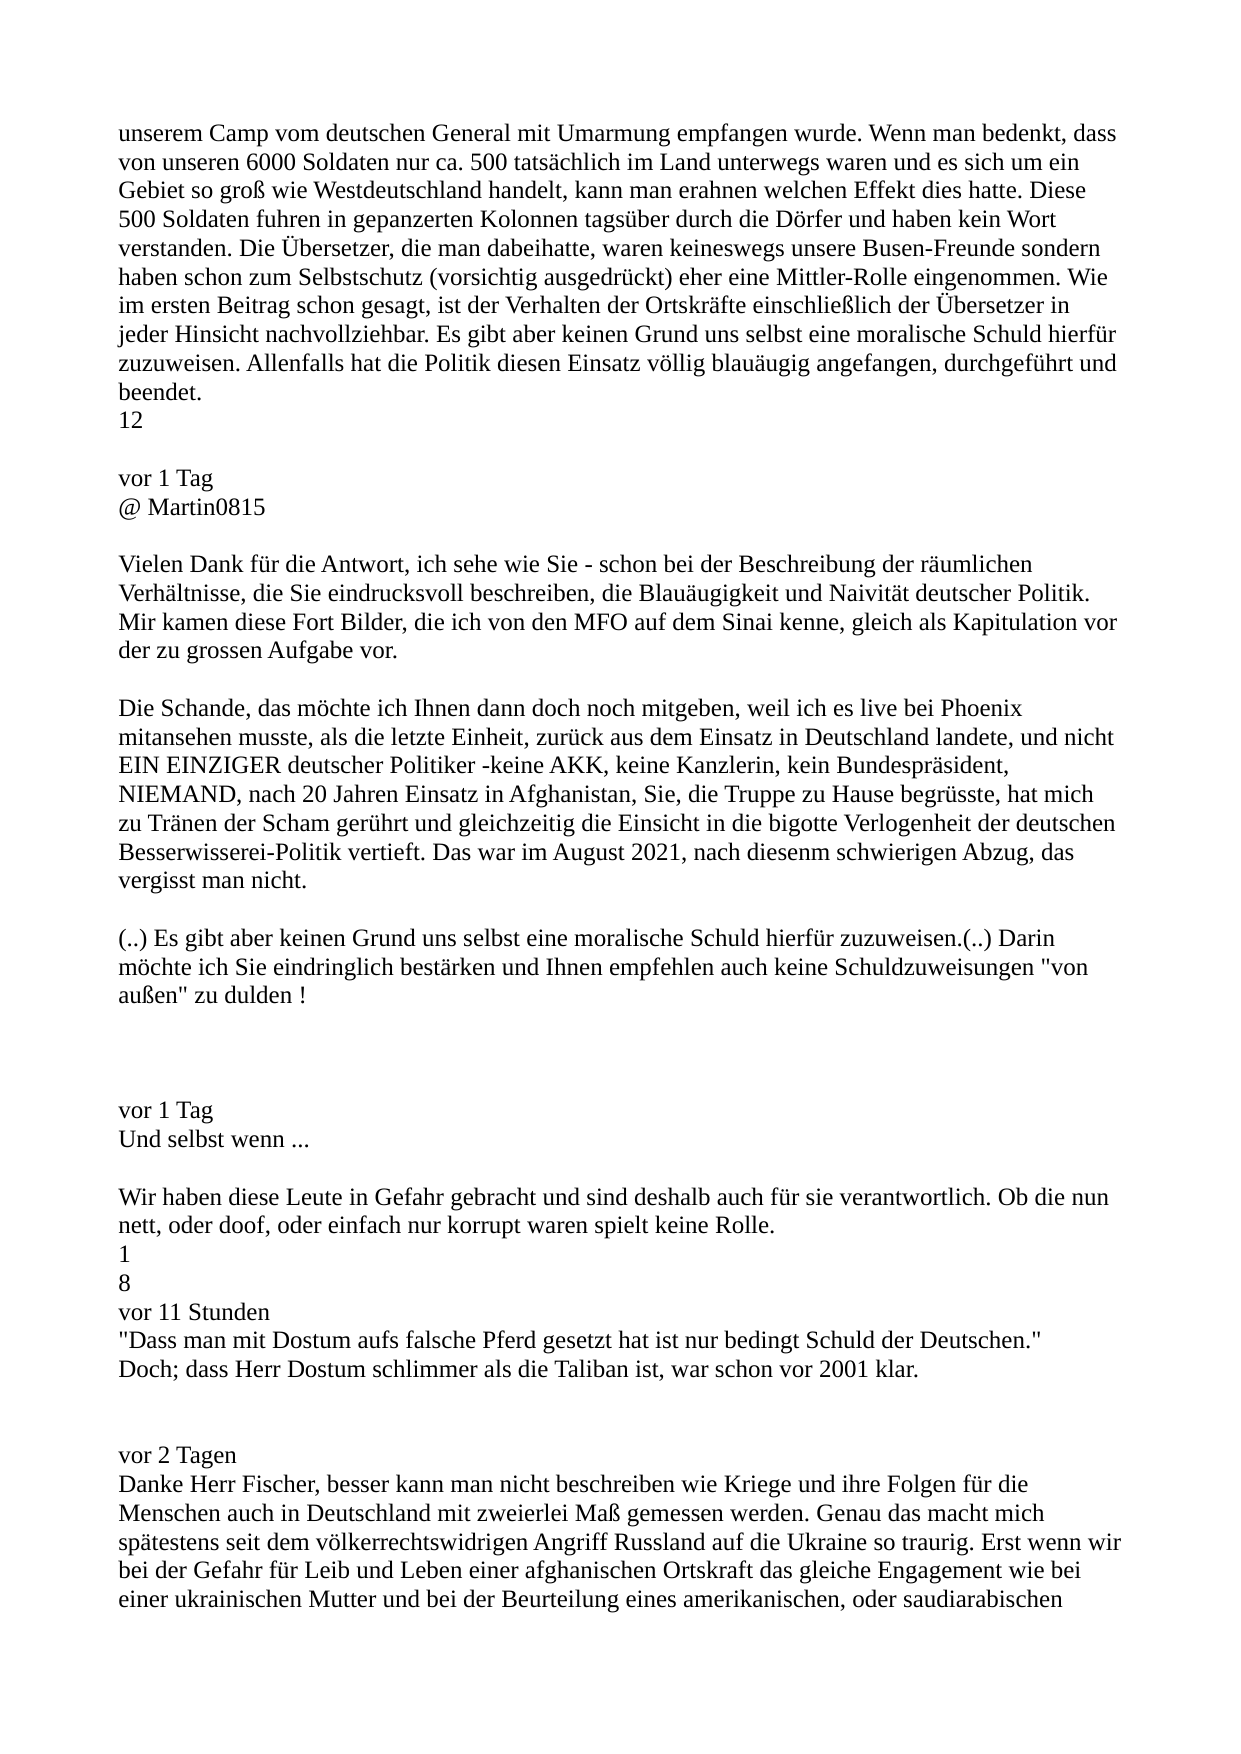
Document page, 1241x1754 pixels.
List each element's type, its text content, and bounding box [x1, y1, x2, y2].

text "Dass man mit Dostum aufs falsche Pferd gesetzt hat ist nur bedingt Schuld der Deutschen." [118, 1326, 1122, 1354]
text vor 11 Stunden [118, 1297, 1122, 1326]
text Vielen Dank für die Antwort, ich sehe wie Sie - schon bei der Beschreibung der räumlichen Verhältnisse, die Sie eindrucksvoll beschreiben, die Blauäugigkeit und Naivität deutscher Politik. Mir kamen diese Fort Bilder, die ich von den MFO auf dem Sinai kenne, gleich als Kapitulation vor der zu grossen Aufgabe vor. [118, 549, 1122, 664]
text vor 1 Tag [118, 1096, 1122, 1124]
text Wir haben diese Leute in Gefahr gebracht und sind deshalb auch für sie verantwortlich. Ob die nun nett, oder doof, oder einfach nur korrupt waren spielt keine Rolle. [118, 1182, 1122, 1239]
text 1 [118, 1239, 1122, 1268]
text @ Martin0815 [118, 492, 1122, 521]
text vor 1 Tag [118, 463, 1122, 492]
text Doch; dass Herr Dostum schlimmer als die Taliban ist, war schon vor 2001 klar. [118, 1354, 1122, 1383]
text vor 2 Tagen [118, 1441, 1122, 1469]
text Danke Herr Fischer, besser kann man nicht beschreiben wie Kriege und ihre Folgen für die Menschen auch in Deutschland mit zweierlei Maß gemessen werden. Genau das macht mich spätestens seit dem völkerrechtswidrigen Angriff Russland auf die Ukraine so traurig. Erst wenn wir bei der Gefahr für Leib und Leben einer afghanischen Ortskraft das gleiche Engagement wie bei einer ukrainischen Mutter und bei der Beurteilung eines amerikanischen, oder saudiarabischen [118, 1469, 1122, 1613]
text Die Schande, das möchte ich Ihnen dann doch noch mitgeben, weil ich es live bei Phoenix mitansehen musste, als die letzte Einheit, zurück aus dem Einsatz in Deutschland landete, und nicht EIN EINZIGER deutscher Politiker -keine AKK, keine Kanzlerin, kein Bundespräsident, NIEMAND, nach 20 Jahren Einsatz in Afghanistan, Sie, die Truppe zu Hause begrüsste, hat mich zu Tränen der Scham gerührt und gleichzeitig die Einsicht in die bigotte Verlogenheit der deutschen Besserwisserei-Politik vertieft. Das war im August 2021, nach diesenm schwierigen Abzug, das vergisst man nicht. [118, 693, 1122, 894]
text (..) Es gibt aber keinen Grund uns selbst eine moralische Schuld hierfür zuzuweisen.(..) Darin möchte ich Sie eindringlich bestärken und Ihnen empfehlen auch keine Schuldzuweisungen "von außen" zu dulden ! [118, 923, 1122, 1009]
text unserem Camp vom deutschen General mit Umarmung empfangen wurde. Wenn man bedenkt, dass von unseren 6000 Soldaten nur ca. 500 tatsächlich im Land unterwegs waren und es sich um ein Gebiet so groß wie Westdeutschland handelt, kann man erahnen welchen Effekt dies hatte. Diese 500 Soldaten fuhren in gepanzerten Kolonnen tagsüber durch die Dörfer und haben kein Wort verstanden. Die Übersetzer, die man dabeihatte, waren keineswegs unsere Busen-Freunde sondern haben schon zum Selbstschutz (vorsichtig ausgedrückt) eher eine Mittler-Rolle eingenommen. Wie im ersten Beitrag schon gesagt, ist der Verhalten der Ortskräfte einschließlich der Übersetzer in jeder Hinsicht nachvollziehbar. Es gibt aber keinen Grund uns selbst eine moralische Schuld hierfür zuzuweisen. Allenfalls hat die Politik diesen Einsatz völlig blauäugig angefangen, durchgeführt und beendet. [118, 118, 1122, 406]
text Und selbst wenn ... [118, 1124, 1122, 1153]
text 12 [118, 406, 1122, 434]
text 8 [118, 1268, 1122, 1297]
